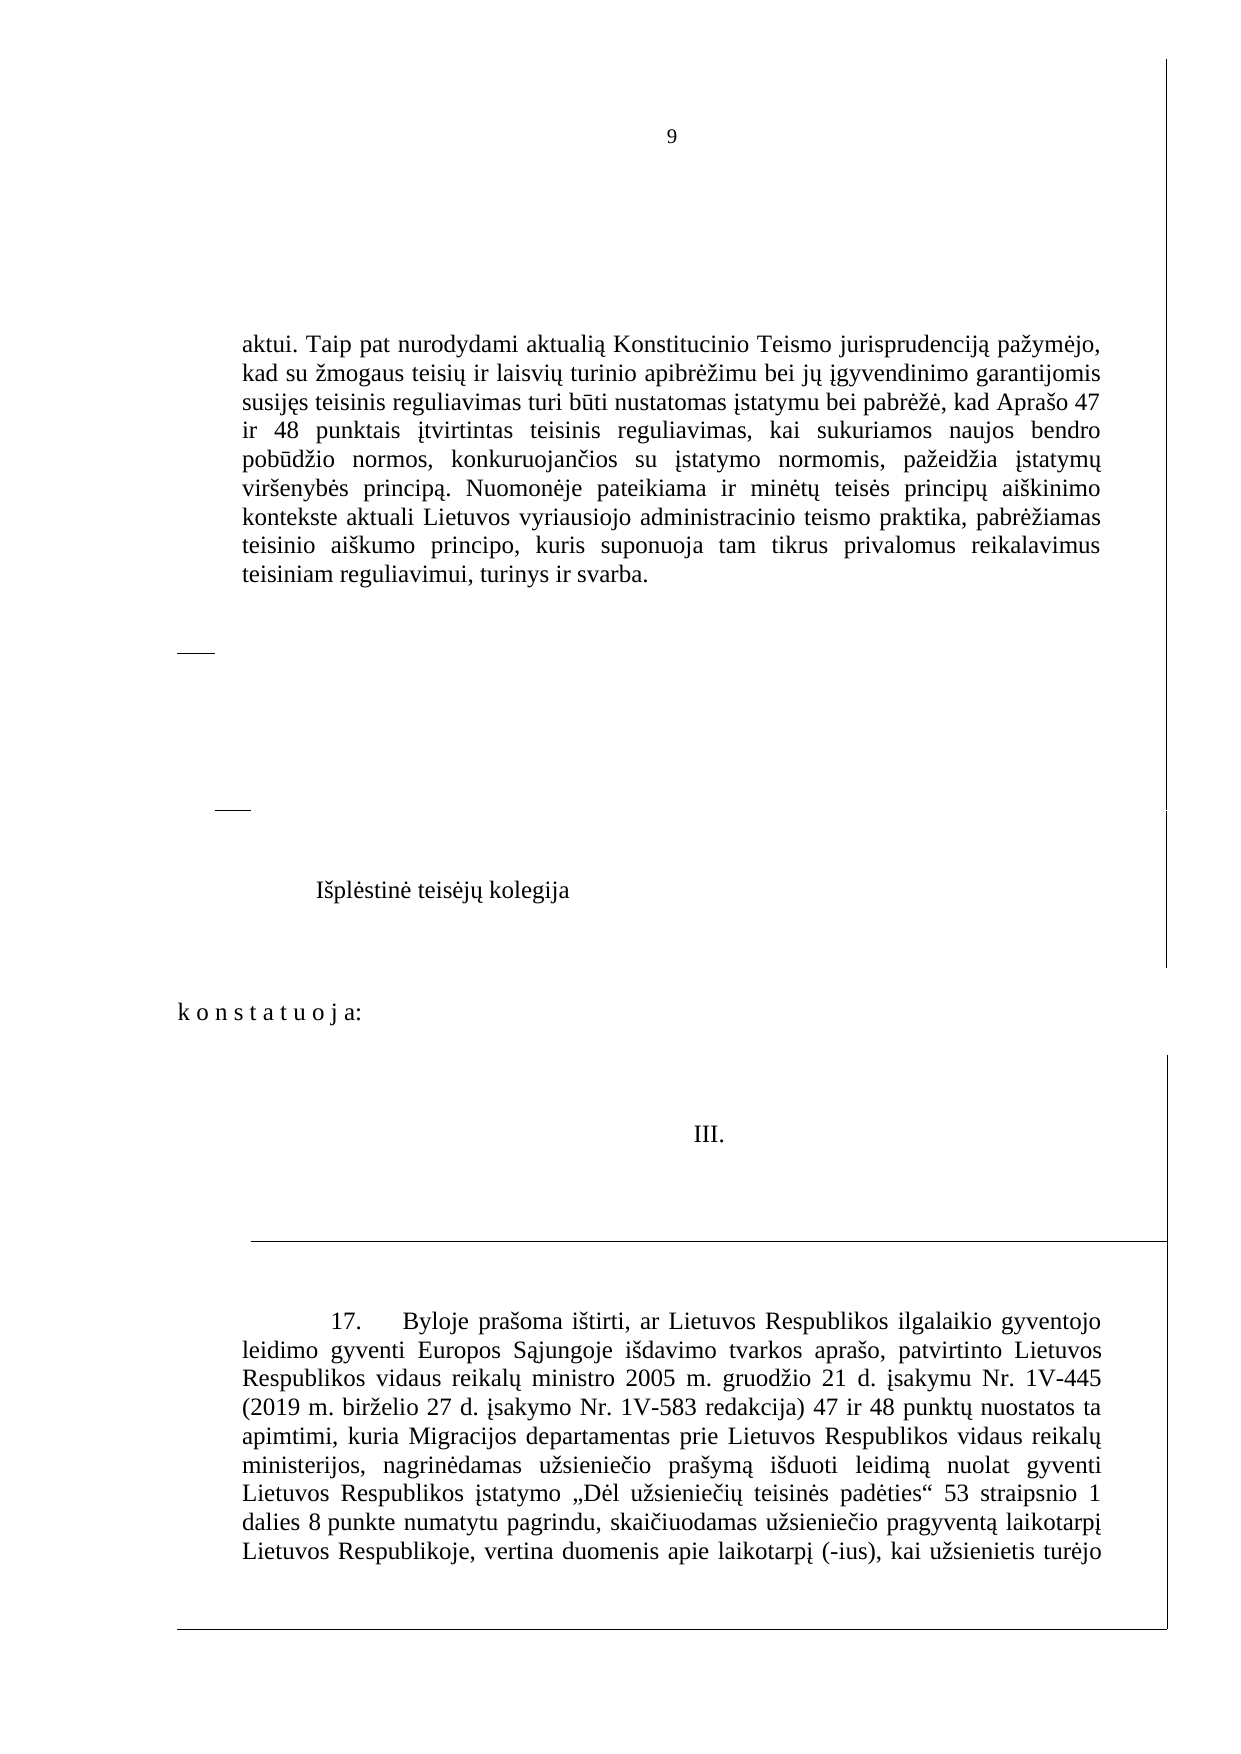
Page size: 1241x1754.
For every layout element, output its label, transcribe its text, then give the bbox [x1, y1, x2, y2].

text III. [251, 1055, 1167, 1148]
text k o n s t a t u o j a: [177, 997, 1167, 1026]
text aktui. Taip pat nurodydami aktualią Konstitucinio Teismo jurisprudenciją pažymėjo, kad su žmogaus teisių ir laisvių turinio apibrėžimu bei jų įgyvendinimo garantijomis susijęs teisinis reguliavimas turi būti nustatomas įstatymu bei pabrėžė, kad Aprašo 47 ir 48 punktais įtvirtintas teisinis reguliavimas, kai sukuriamos naujos bendro pobūdžio normos, konkuruojančios su įstatymo normomis, pažeidžia įstatymų viršenybės principą. Nuomonėje pateikiama ir minėtų teisės principų aiškinimo kontekste aktuali Lietuvos vyriausiojo administracinio teismo praktika, pabrėžiamas teisinio aiškumo principo, kuris suponuoja tam tikrus privalomus reikalavimus teisiniam reguliavimui, turinys ir svarba. [177, 265, 1166, 653]
text 17. Byloje prašoma ištirti, ar Lietuvos Respublikos ilgalaikio gyventojo leidimo gyventi Europos Sąjungoje išdavimo tvarkos aprašo, patvirtinto Lietuvos Respublikos vidaus reikalų ministro 2005 m. gruodžio 21 d. įsakymu Nr. 1V-445 (2019 m. birželio 27 d. įsakymo Nr. 1V-583 redakcija) 47 ir 48 punktų nuostatos ta apimtimi, kuria Migracijos departamentas prie Lietuvos Respublikos vidaus reikalų ministerijos, nagrinėdamas užsieniečio prašymą išduoti leidimą nuolat gyventi Lietuvos Respublikos įstatymo „Dėl užsieniečių teisinės padėties“ 53 straipsnio 1 dalies 8 punkte numatytu pagrindu, skaičiuodamas užsieniečio pragyventą laikotarpį Lietuvos Respublikoje, vertina duomenis apie laikotarpį (-ius), kai užsienietis turėjo [177, 1241, 1167, 1629]
text Išplėstinė teisėjų kolegija [251, 811, 1166, 968]
